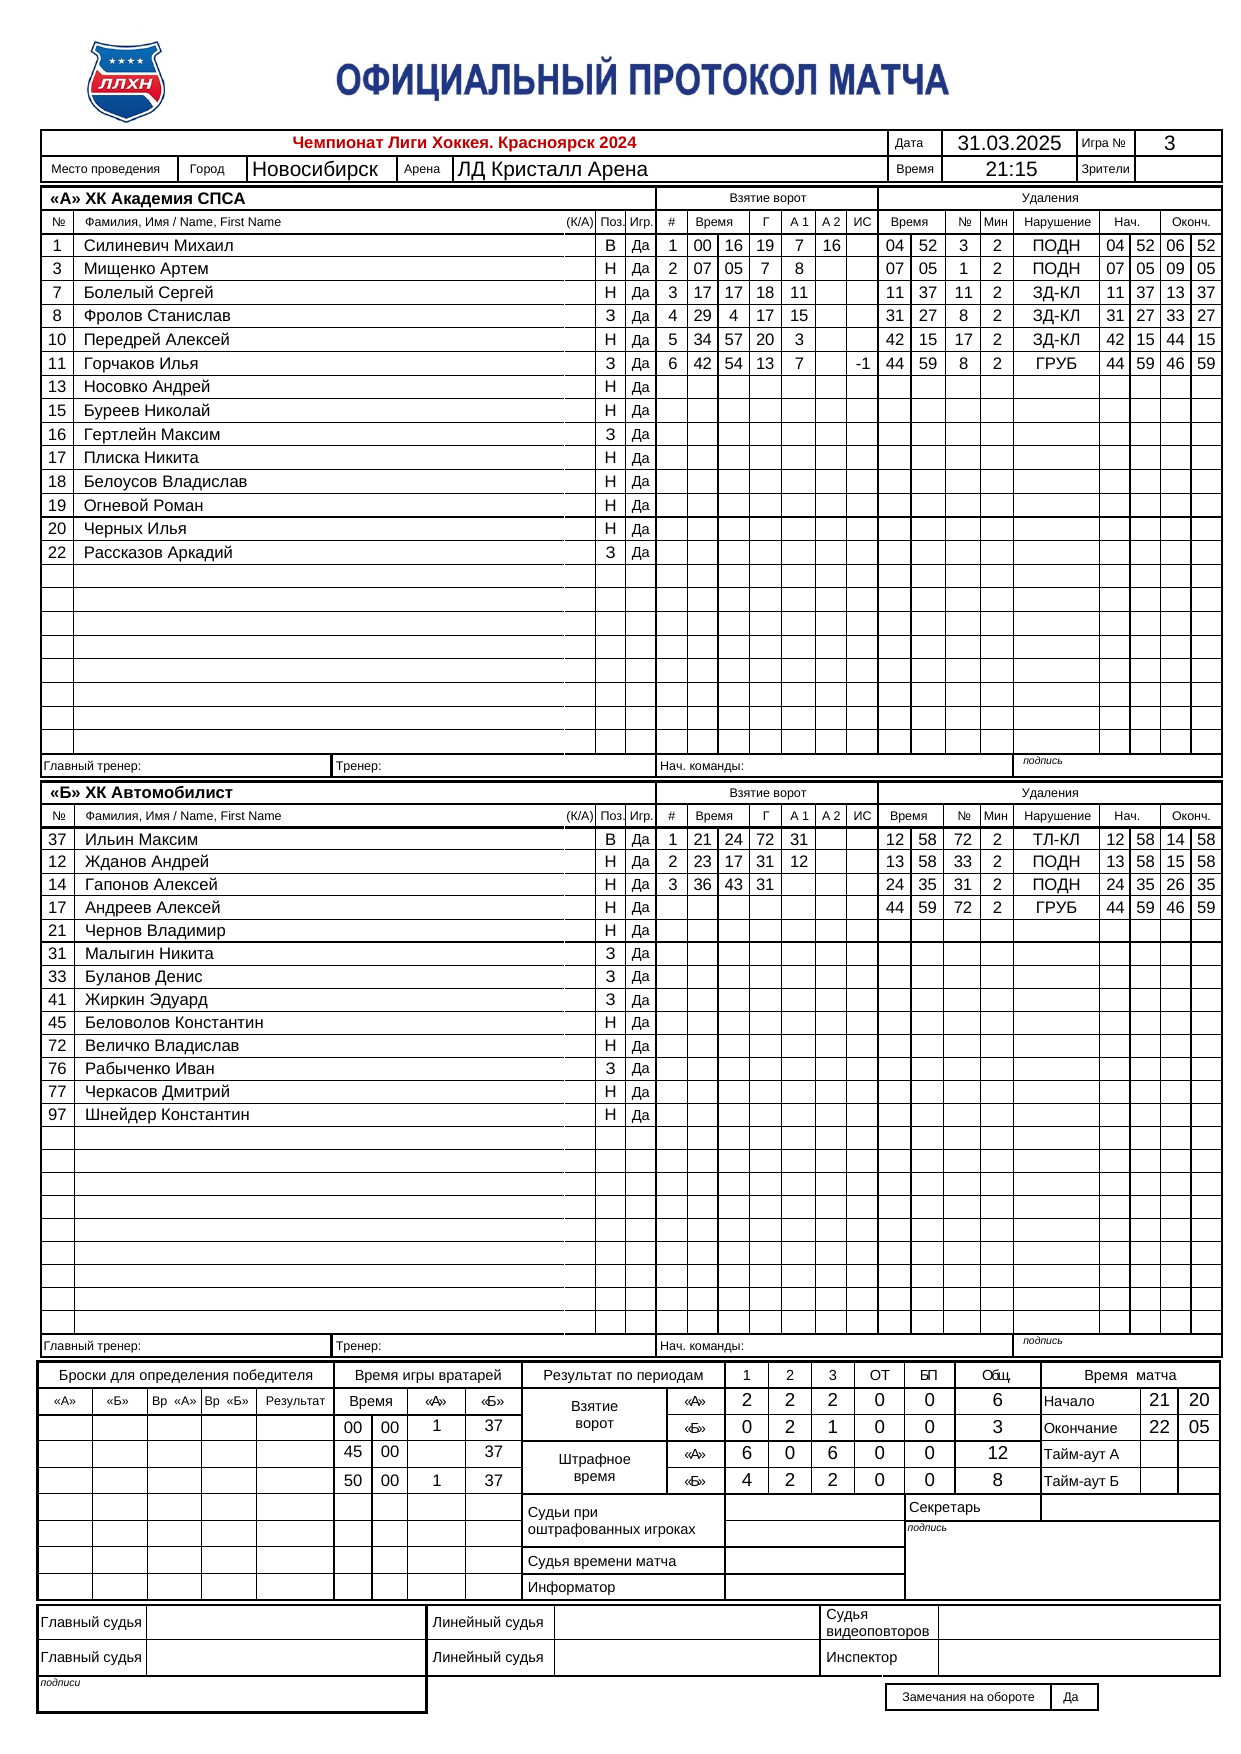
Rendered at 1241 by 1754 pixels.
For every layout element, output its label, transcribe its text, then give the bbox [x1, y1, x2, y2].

table_cell [42, 730, 73, 753]
table_cell [596, 683, 625, 706]
table_cell [719, 612, 749, 634]
table_cell [1161, 1196, 1190, 1218]
table_cell [688, 494, 717, 516]
table_cell [147, 1640, 425, 1675]
table_cell [946, 659, 980, 682]
table_cell 35 [1192, 874, 1221, 895]
table_cell [912, 1104, 943, 1126]
table_cell [93, 1416, 147, 1440]
table_cell [719, 1265, 749, 1287]
table_cell [847, 328, 877, 351]
table_cell [719, 423, 749, 445]
table_cell [565, 896, 595, 918]
table_cell [565, 399, 595, 422]
table_cell [912, 636, 945, 658]
table_cell [1131, 659, 1160, 682]
table_cell [912, 707, 945, 729]
table_cell 6 [956, 1389, 1040, 1413]
table_cell 20 [750, 328, 781, 351]
table_cell Да [626, 376, 655, 398]
table_cell 59 [1192, 896, 1221, 918]
table_cell [946, 518, 980, 540]
table_cell 42 [688, 352, 717, 374]
table_cell [782, 1058, 815, 1079]
table_header 31.03.2025 [943, 131, 1076, 155]
table_cell 7 [750, 257, 781, 280]
table_cell [719, 896, 749, 918]
table_cell [688, 1081, 717, 1103]
table_cell [1014, 588, 1099, 611]
table_cell [1042, 1495, 1219, 1520]
table_cell [596, 1173, 625, 1195]
table_cell [1131, 1173, 1160, 1195]
table_cell 23 [688, 850, 717, 872]
table_cell [1192, 494, 1221, 516]
table_cell Нач. [1100, 805, 1160, 826]
table_cell подпись [1014, 1335, 1221, 1356]
table_cell [782, 1242, 815, 1264]
table_cell Да [626, 989, 655, 1011]
table_cell 42 [1100, 328, 1129, 351]
table_cell [782, 1311, 815, 1333]
table_cell [626, 1242, 655, 1264]
table_cell Мищенко Артем [74, 257, 564, 280]
table_cell [847, 518, 877, 540]
table_cell [565, 920, 595, 941]
table_cell [657, 966, 687, 987]
table_cell [626, 1265, 655, 1287]
table_cell [981, 943, 1013, 964]
table_cell [750, 565, 781, 587]
table_cell № [42, 805, 74, 826]
table_cell [1014, 399, 1099, 422]
table_cell [816, 1265, 846, 1287]
table_cell [981, 541, 1013, 564]
table_cell [944, 1127, 980, 1149]
table_cell [1100, 943, 1129, 964]
table_cell [148, 1468, 201, 1493]
table_cell [1131, 1012, 1160, 1033]
table_header 1 [726, 1363, 768, 1387]
table_cell [565, 966, 595, 987]
table_cell [1161, 612, 1190, 634]
table_cell [879, 730, 910, 753]
table_cell 57 [719, 328, 749, 351]
table_cell [981, 1058, 1013, 1079]
table_cell [879, 659, 910, 682]
table_cell [657, 730, 687, 753]
table_cell [750, 683, 781, 706]
table_cell [1192, 541, 1221, 564]
table_cell [1100, 1081, 1129, 1103]
table_cell [879, 399, 910, 422]
table_cell [39, 1441, 92, 1467]
table_cell [1100, 1035, 1129, 1057]
table_cell [688, 1012, 717, 1033]
table_cell [1131, 518, 1160, 540]
table_cell Судьи при оштрафованных игроках [523, 1495, 724, 1546]
table_cell [1131, 541, 1160, 564]
table_cell Линейный судья [428, 1606, 554, 1639]
table_cell 37 [466, 1441, 521, 1467]
table_cell Андреев Алексей [75, 896, 564, 918]
table_cell А 2 [816, 805, 846, 826]
table_cell [816, 850, 846, 872]
table_cell [1014, 1104, 1099, 1126]
table_cell [688, 636, 717, 658]
table_cell [944, 1104, 980, 1126]
table_cell Новосибирск [248, 157, 396, 181]
table_cell [944, 1150, 980, 1172]
table_cell [782, 399, 815, 422]
table_cell Да [626, 943, 655, 964]
table_cell [782, 1173, 815, 1195]
table_cell [1100, 588, 1129, 611]
table_cell [626, 1219, 655, 1241]
table_cell [1192, 1127, 1221, 1149]
table_cell [719, 494, 749, 516]
table_cell [1192, 683, 1221, 706]
table_cell [565, 989, 595, 1011]
table_cell 16 [719, 235, 749, 256]
table_cell Поз. [596, 211, 625, 233]
table_header Время матча [1042, 1363, 1219, 1387]
table_cell [816, 1173, 846, 1195]
table_cell [657, 1012, 687, 1033]
table_cell [1161, 1219, 1190, 1241]
table_cell [847, 1173, 877, 1195]
table_cell 2 [981, 829, 1013, 849]
table_cell [373, 1574, 407, 1599]
table_cell [944, 1012, 980, 1033]
table_cell [565, 707, 595, 729]
table_cell Фамилия, Имя / Name, First Name [75, 805, 565, 826]
table_cell [408, 1574, 465, 1599]
table_cell 2 [769, 1468, 811, 1493]
table_cell [335, 1547, 371, 1573]
table_cell [912, 943, 943, 964]
table_cell 21 [42, 920, 74, 941]
table_cell Да [626, 1058, 655, 1079]
table_cell [1100, 1196, 1129, 1218]
table_cell [912, 494, 945, 516]
table_cell [816, 1219, 846, 1241]
table_cell 2 [981, 896, 1013, 918]
table_cell [944, 1058, 980, 1079]
table_cell [816, 1150, 846, 1172]
table_cell [981, 1035, 1013, 1057]
table_cell 3 [657, 874, 687, 895]
table_cell [1161, 376, 1190, 398]
table_cell [750, 636, 781, 658]
table_cell 11 [946, 281, 980, 303]
table_cell [847, 1288, 877, 1310]
table_cell Фролов Станислав [74, 305, 564, 327]
table_cell [1161, 1058, 1190, 1079]
table_cell Да [626, 423, 655, 445]
table_cell [1161, 943, 1190, 964]
table_cell [1100, 494, 1129, 516]
table_cell [719, 1035, 749, 1057]
table_cell [719, 1311, 749, 1333]
table_cell [879, 612, 910, 634]
table_cell [1100, 683, 1129, 706]
table_cell 20 [1179, 1389, 1219, 1413]
table_cell 00 [335, 1416, 371, 1440]
table_cell [75, 1288, 564, 1310]
table_cell 59 [1192, 352, 1221, 374]
table_cell [688, 966, 717, 987]
table_cell [688, 423, 717, 445]
table_cell [1100, 989, 1129, 1011]
table_cell [596, 659, 625, 682]
table_cell [565, 470, 595, 493]
table_cell [1161, 541, 1190, 564]
table_cell 8 [946, 352, 980, 374]
table_cell [981, 636, 1013, 658]
table_cell [657, 423, 687, 445]
table_cell [847, 1242, 877, 1264]
table_cell [1014, 683, 1099, 706]
table_cell # [657, 805, 687, 826]
table_cell 1 [657, 235, 687, 256]
table_cell [565, 612, 595, 634]
table_cell 58 [1192, 829, 1221, 849]
table_header 3 [1136, 131, 1221, 155]
table_cell [1136, 157, 1221, 181]
table_cell [912, 1311, 943, 1333]
table_header Игра № [1078, 131, 1134, 155]
table_cell [93, 1468, 147, 1493]
table_cell [816, 257, 846, 280]
table_cell 17 [719, 850, 749, 872]
table_cell [1131, 989, 1160, 1011]
table_cell [782, 612, 815, 634]
table_cell [1161, 920, 1190, 941]
table_cell [879, 1311, 910, 1333]
table_cell [657, 1035, 687, 1057]
table_cell 6 [657, 352, 687, 374]
table_cell [565, 1288, 595, 1310]
table_cell 7 [782, 235, 815, 256]
table_cell Носовко Андрей [74, 376, 564, 398]
table_cell 21 [688, 829, 717, 849]
table_cell [750, 989, 781, 1011]
table_cell «Б» [93, 1389, 147, 1413]
table_cell [782, 659, 815, 682]
table_cell [657, 588, 687, 611]
table_cell [688, 1219, 717, 1241]
table_cell [1161, 423, 1190, 445]
table_cell [750, 1012, 781, 1033]
table_cell [1100, 966, 1129, 987]
table_cell 00 [373, 1441, 407, 1467]
table_cell [565, 1196, 595, 1218]
table_cell [1131, 376, 1160, 398]
table_cell [657, 376, 687, 398]
table_cell [816, 829, 846, 849]
table_cell Гертлейн Максим [74, 423, 564, 445]
table_cell [847, 683, 877, 706]
table_cell 00 [688, 235, 717, 256]
table_cell [148, 1416, 201, 1440]
table_cell Место проведения [42, 157, 177, 181]
table_cell 2 [981, 352, 1013, 374]
table_cell Результат [257, 1389, 333, 1413]
table_cell Н [596, 470, 625, 493]
table_cell 1 [408, 1468, 465, 1493]
table_cell 3 [782, 328, 815, 351]
table_cell 97 [42, 1104, 74, 1126]
table_cell 43 [719, 874, 749, 895]
table_cell [596, 730, 625, 753]
table_cell [816, 1035, 846, 1057]
table_cell 2 [726, 1389, 768, 1413]
table_cell «А» [668, 1442, 724, 1467]
table_cell [1014, 470, 1099, 493]
table_cell 18 [42, 470, 73, 493]
table_cell [782, 730, 815, 753]
table_cell [912, 446, 945, 469]
table_cell [1014, 636, 1099, 658]
table_cell 4 [719, 305, 749, 327]
table_cell [1131, 920, 1160, 941]
table_cell [719, 989, 749, 1011]
table_cell [1100, 541, 1129, 564]
table_cell [912, 1081, 943, 1103]
table_cell [782, 423, 815, 445]
table_header Да [1052, 1685, 1097, 1709]
table_cell 52 [1192, 235, 1221, 256]
table_cell [782, 565, 815, 587]
table_cell [1014, 1150, 1099, 1172]
table_cell Да [626, 494, 655, 516]
table_cell [565, 1242, 595, 1264]
table_cell [148, 1441, 201, 1467]
table_cell [1131, 1265, 1160, 1287]
table_cell [719, 920, 749, 941]
table_cell 13 [1100, 850, 1129, 872]
table_cell ПОДН [1014, 850, 1099, 872]
table_cell [726, 1575, 904, 1599]
table_cell Да [626, 235, 655, 256]
table_cell [1014, 1288, 1099, 1310]
table_cell 09 [1161, 257, 1190, 280]
table_cell 15 [1161, 850, 1190, 872]
table_header Удаления [879, 188, 1221, 209]
table_cell Мин [981, 805, 1013, 826]
table_cell [75, 1242, 564, 1264]
table_cell [1100, 399, 1129, 422]
table_cell [1014, 1265, 1099, 1287]
table_cell 0 [855, 1442, 904, 1467]
table_cell Н [596, 896, 625, 918]
table_cell 2 [769, 1415, 811, 1440]
table_cell [816, 1127, 846, 1149]
table_cell [726, 1548, 904, 1573]
table_cell [565, 1265, 595, 1287]
table_cell З [596, 966, 625, 987]
table_cell [981, 1150, 1013, 1172]
table_cell [816, 1311, 846, 1333]
table_cell Да [626, 518, 655, 540]
table_cell [1192, 1035, 1221, 1057]
table_cell [466, 1521, 521, 1546]
table_cell [879, 1150, 910, 1172]
table_cell [981, 1288, 1013, 1310]
table_cell [1014, 518, 1099, 540]
table_cell [1131, 470, 1160, 493]
table_header Взятие ворот [657, 783, 877, 803]
table_cell подпись [906, 1522, 1219, 1599]
table_cell [626, 565, 655, 587]
table_cell [750, 943, 781, 964]
table_cell Н [596, 920, 625, 941]
table_cell 07 [1100, 257, 1129, 280]
table_cell 52 [1131, 235, 1160, 256]
table_cell 0 [769, 1442, 811, 1467]
table_cell [565, 1104, 595, 1126]
table_cell [688, 707, 717, 729]
table_cell [39, 1547, 92, 1573]
table_cell [912, 920, 943, 941]
table_cell 37 [1192, 281, 1221, 303]
table_cell [847, 541, 877, 564]
table_cell [657, 565, 687, 587]
table_cell 72 [750, 829, 781, 849]
table_cell [75, 1219, 564, 1241]
table_cell 16 [42, 423, 73, 445]
table_cell [555, 1606, 819, 1639]
table_cell 31 [42, 943, 74, 964]
table_cell [626, 1288, 655, 1310]
table_cell [750, 1196, 781, 1218]
table_cell [782, 470, 815, 493]
table_cell [719, 518, 749, 540]
table_cell [1131, 943, 1160, 964]
table_cell [946, 612, 980, 634]
table_cell [879, 1081, 910, 1103]
table_cell [335, 1494, 371, 1520]
table_cell [1161, 683, 1190, 706]
table_cell [847, 943, 877, 964]
table_cell 24 [719, 829, 749, 849]
table_header Удаления [879, 783, 1221, 803]
table_cell [946, 565, 980, 587]
table_cell [466, 1574, 521, 1599]
table_cell [912, 683, 945, 706]
table_cell [750, 659, 781, 682]
table_cell [847, 896, 877, 918]
table_cell Буланов Денис [75, 966, 564, 987]
table_cell [1014, 920, 1099, 941]
table_cell «А» [39, 1389, 92, 1413]
table_cell 58 [1131, 829, 1160, 849]
table_cell [946, 707, 980, 729]
table_cell [719, 1104, 749, 1126]
table_cell [879, 1196, 910, 1218]
table_cell Взятие ворот [523, 1389, 666, 1440]
table_cell [1131, 1127, 1160, 1149]
table_cell [847, 1012, 877, 1033]
table_cell [1014, 541, 1099, 564]
table_cell [912, 1265, 943, 1287]
table_cell Поз. [596, 805, 625, 826]
table_cell [782, 1104, 815, 1126]
table_cell [1014, 1035, 1099, 1057]
table_cell [750, 1311, 781, 1333]
table_cell 12 [42, 850, 74, 872]
table_cell 11 [42, 352, 73, 374]
table_cell 58 [1192, 850, 1221, 872]
table_cell [782, 541, 815, 564]
table_cell 0 [855, 1415, 904, 1440]
table_cell [688, 470, 717, 493]
table_cell 58 [912, 850, 943, 872]
table_cell [1100, 636, 1129, 658]
table_cell [981, 1173, 1013, 1195]
table_cell [565, 1012, 595, 1033]
table_cell 04 [1100, 235, 1129, 256]
table_cell [257, 1574, 333, 1599]
table_cell А 2 [816, 211, 846, 233]
table_cell [1100, 565, 1129, 587]
table_cell Н [596, 518, 625, 540]
table_cell [408, 1521, 465, 1546]
table_cell [912, 659, 945, 682]
table_cell Н [596, 1104, 625, 1126]
table_cell 13 [879, 850, 910, 872]
table_cell [879, 943, 910, 964]
table_cell ЗД-КЛ [1014, 305, 1099, 327]
table_cell [981, 423, 1013, 445]
table_cell [1100, 659, 1129, 682]
table_cell 3 [42, 257, 73, 280]
table_cell [946, 541, 980, 564]
table_cell [1141, 1468, 1177, 1493]
table_cell [202, 1468, 256, 1493]
table_cell [782, 494, 815, 516]
table_cell [1192, 659, 1221, 682]
table_cell Да [626, 1035, 655, 1057]
table_cell [944, 1035, 980, 1057]
table_cell [335, 1521, 371, 1546]
table_cell [626, 1196, 655, 1218]
table_cell [944, 1311, 980, 1333]
table_cell [688, 1104, 717, 1126]
table_cell [946, 636, 980, 658]
table_cell Шнейдер Константин [75, 1104, 564, 1126]
table_cell [1014, 1173, 1099, 1195]
table_cell 44 [1100, 352, 1129, 374]
table_cell [719, 446, 749, 469]
table_cell Мин [981, 211, 1013, 233]
table_header Чемпионат Лиги Хоккея. Красноярск 2024 [42, 131, 887, 155]
table_cell [946, 588, 980, 611]
table_cell [1014, 1058, 1099, 1079]
table_cell [879, 423, 910, 445]
table_cell [39, 1574, 92, 1599]
table_cell [816, 518, 846, 540]
table_cell Время [889, 157, 941, 181]
table_cell [657, 659, 687, 682]
table_cell [1014, 1012, 1099, 1033]
table_cell [1192, 707, 1221, 729]
table_cell [626, 1150, 655, 1172]
table_cell [657, 494, 687, 516]
table_cell Вр «А» [148, 1389, 201, 1413]
table_cell [1100, 1104, 1129, 1126]
table_cell 05 [1179, 1415, 1219, 1440]
table_cell Нач. [1100, 211, 1160, 233]
table_cell [1131, 446, 1160, 469]
table_cell Тайм-аут Б [1042, 1468, 1140, 1493]
table_cell [1192, 943, 1221, 964]
table_cell [596, 1219, 625, 1241]
table_cell 05 [1192, 257, 1221, 280]
table_cell Арена [398, 157, 452, 181]
table_cell [1161, 1173, 1190, 1195]
table_cell [879, 1242, 910, 1264]
table_cell 05 [719, 257, 749, 280]
table_cell 46 [1161, 352, 1190, 374]
table_cell Да [626, 850, 655, 872]
table_cell [565, 494, 595, 516]
table_cell [565, 1173, 595, 1195]
table_cell [1100, 1058, 1129, 1079]
table_cell [1192, 376, 1221, 398]
table_cell [1161, 1035, 1190, 1057]
table_cell [42, 1173, 74, 1195]
table_cell [1014, 1311, 1099, 1333]
table_cell [879, 1173, 910, 1195]
table_cell Штрафное время [523, 1442, 666, 1493]
table_cell 24 [1100, 874, 1129, 895]
table_cell 2 [981, 850, 1013, 872]
table_cell 59 [1131, 896, 1160, 918]
table_cell 44 [879, 352, 910, 374]
table_cell [626, 659, 655, 682]
table_cell [782, 518, 815, 540]
table_cell [816, 1081, 846, 1103]
table_cell [1161, 518, 1190, 540]
table_cell [657, 989, 687, 1011]
table_header Замечания на обороте [887, 1685, 1050, 1709]
table_cell [596, 612, 625, 634]
table_cell [939, 1640, 1219, 1675]
table_cell [1014, 612, 1099, 634]
table_cell 76 [42, 1058, 74, 1079]
table_cell З [596, 989, 625, 1011]
table_cell [782, 707, 815, 729]
table_cell [688, 376, 717, 398]
table_cell 31 [750, 874, 781, 895]
table_cell [847, 1104, 877, 1126]
table_cell [847, 1081, 877, 1103]
table_cell «Б» [668, 1468, 724, 1493]
table_cell «А» [668, 1389, 724, 1413]
table_cell [596, 565, 625, 587]
table_cell 6 [812, 1442, 854, 1467]
table_cell [657, 541, 687, 564]
table_cell [719, 541, 749, 564]
table_cell ПОДН [1014, 235, 1099, 256]
table_cell [981, 683, 1013, 706]
table_cell 72 [944, 829, 980, 849]
table_cell [847, 1035, 877, 1057]
table_cell [688, 730, 717, 753]
table_cell Окончание [1042, 1415, 1140, 1440]
table_cell [981, 730, 1013, 753]
table_cell [1131, 1035, 1160, 1057]
table_cell Черкасов Дмитрий [75, 1081, 564, 1103]
table_cell [981, 612, 1013, 634]
table_cell [912, 966, 943, 987]
table_cell [657, 1104, 687, 1126]
table_cell [657, 470, 687, 493]
table_cell [847, 565, 877, 587]
table_cell [657, 943, 687, 964]
table_cell [719, 683, 749, 706]
table_cell [657, 1058, 687, 1079]
table_cell [148, 1521, 201, 1546]
table_cell [688, 1150, 717, 1172]
table_cell [657, 636, 687, 658]
table_cell [816, 1012, 846, 1033]
table_cell [565, 588, 595, 611]
table_cell 7 [782, 352, 815, 374]
table_cell Буреев Николай [74, 399, 564, 422]
table_cell [1161, 1150, 1190, 1172]
table_cell 17 [946, 328, 980, 351]
table_cell [816, 636, 846, 658]
table_cell [782, 874, 815, 895]
table_cell Ильин Максим [75, 829, 564, 849]
table_cell Да [626, 874, 655, 895]
table_cell Н [596, 874, 625, 895]
table_cell [1100, 707, 1129, 729]
table_cell [750, 1150, 781, 1172]
table_cell [879, 518, 910, 540]
table_cell [626, 588, 655, 611]
table_cell [1161, 1311, 1190, 1333]
table_cell [883, 1677, 1220, 1681]
table_cell [847, 829, 877, 849]
table_cell Фамилия, Имя / Name, First Name [74, 211, 565, 233]
table_cell -1 [847, 352, 877, 374]
table_cell [879, 1219, 910, 1241]
table_cell 12 [879, 829, 910, 849]
table_cell 21:15 [943, 157, 1076, 181]
table_cell 17 [719, 281, 749, 303]
table_cell Черных Илья [74, 518, 564, 540]
table_cell [93, 1494, 147, 1520]
table_cell Жданов Андрей [75, 850, 564, 872]
table_cell [981, 399, 1013, 422]
table_cell [981, 1311, 1013, 1333]
table_cell 31 [879, 305, 910, 327]
table_cell Время [879, 211, 945, 233]
table_cell Да [626, 541, 655, 564]
table_cell [816, 565, 846, 587]
table_cell 77 [42, 1081, 74, 1103]
table_cell [847, 612, 877, 634]
table_cell [847, 494, 877, 516]
table_cell [816, 1058, 846, 1079]
table_cell [782, 1081, 815, 1103]
table_cell [944, 1219, 980, 1241]
table_cell 33 [944, 850, 980, 872]
table_cell [596, 1196, 625, 1218]
table_cell Нарушение [1014, 211, 1099, 233]
table_cell [847, 920, 877, 941]
table_cell 11 [879, 281, 910, 303]
table_cell Зрители [1078, 157, 1134, 181]
table_cell [847, 281, 877, 303]
table_cell [428, 1677, 882, 1711]
table_cell [847, 1311, 877, 1333]
table_cell [750, 707, 781, 729]
table_cell [750, 966, 781, 987]
table_cell 54 [719, 352, 749, 374]
table_cell Судья времени матча [523, 1548, 724, 1573]
table_cell [565, 446, 595, 469]
table_cell 50 [335, 1468, 371, 1493]
table_cell [946, 423, 980, 445]
table_cell [42, 707, 73, 729]
table_cell 31 [1100, 305, 1129, 327]
table_cell [912, 470, 945, 493]
table_cell [1161, 494, 1190, 516]
table_cell [626, 1311, 655, 1333]
table_cell 8 [946, 305, 980, 327]
table_cell 0 [905, 1389, 954, 1413]
table_cell [565, 376, 595, 398]
table_cell [373, 1494, 407, 1520]
table_cell [847, 636, 877, 658]
table_cell [1192, 565, 1221, 587]
table_cell [726, 1521, 904, 1546]
table_cell Н [596, 494, 625, 516]
table_cell Г [750, 805, 781, 826]
table_cell [1192, 588, 1221, 611]
table_cell 05 [912, 257, 945, 280]
table_cell [816, 423, 846, 445]
table_cell [565, 730, 595, 753]
table_cell 4 [726, 1468, 768, 1493]
table_cell 15 [42, 399, 73, 422]
table_cell Главный судья [39, 1606, 146, 1639]
table_cell Н [596, 850, 625, 872]
table_cell [879, 565, 910, 587]
table_cell [1100, 1288, 1129, 1310]
table_cell 37 [466, 1468, 521, 1493]
table_cell Н [596, 399, 625, 422]
table_cell [879, 1104, 910, 1126]
table_cell [565, 518, 595, 540]
table_cell [981, 565, 1013, 587]
table_cell З [596, 1058, 625, 1079]
table_cell [335, 1574, 371, 1599]
table_cell 37 [42, 829, 74, 849]
table_cell [1014, 1081, 1099, 1103]
table_cell Инспектор [821, 1640, 938, 1675]
table_cell Да [626, 470, 655, 493]
table_cell [408, 1547, 465, 1573]
table_cell [750, 1035, 781, 1057]
table_cell [688, 565, 717, 587]
table_cell [688, 1127, 717, 1149]
table_cell [565, 850, 595, 872]
table_cell [750, 399, 781, 422]
table_cell Силиневич Михаил [74, 235, 564, 256]
table_cell [1131, 1311, 1160, 1333]
table_cell 17 [750, 305, 781, 327]
table_cell [750, 494, 781, 516]
table_cell Оконч. [1161, 805, 1221, 826]
table_cell Нач. команды: [657, 755, 1012, 776]
table_cell [1161, 399, 1190, 422]
table_cell № [946, 211, 980, 233]
table_cell [816, 305, 846, 327]
table_cell [42, 1288, 74, 1310]
table_cell Да [626, 446, 655, 469]
table_cell [946, 730, 980, 753]
table_cell [782, 896, 815, 918]
table_cell Игр. [626, 211, 655, 233]
table_cell ПОДН [1014, 874, 1099, 895]
table_cell [719, 707, 749, 729]
table_cell Тренер: [333, 1335, 655, 1356]
table_cell [1100, 1242, 1129, 1264]
table_cell 2 [812, 1468, 854, 1493]
table_cell [1192, 1173, 1221, 1195]
table_cell 29 [688, 305, 717, 327]
table_cell [879, 1035, 910, 1057]
table_cell [981, 966, 1013, 987]
table_cell [946, 470, 980, 493]
table_cell [816, 588, 846, 611]
table_cell [912, 1012, 943, 1033]
table_cell [1161, 1081, 1190, 1103]
table_cell [373, 1547, 407, 1573]
table_cell [879, 541, 910, 564]
table_cell [657, 1265, 687, 1287]
table_cell [657, 1242, 687, 1264]
table_cell [596, 636, 625, 658]
table_cell [565, 829, 595, 849]
table_cell [782, 920, 815, 941]
table_cell [981, 1127, 1013, 1149]
table_cell [912, 730, 945, 753]
table_cell [912, 518, 945, 540]
table_cell [1192, 966, 1221, 987]
table_cell 33 [1161, 305, 1190, 327]
table_cell [688, 612, 717, 634]
table_cell [879, 1127, 910, 1149]
table_cell Да [626, 966, 655, 987]
table_cell [816, 943, 846, 964]
table_cell Время [335, 1389, 407, 1413]
table_cell [981, 446, 1013, 469]
table_cell 3 [956, 1415, 1040, 1440]
table_cell 24 [879, 874, 910, 895]
table_cell 41 [42, 989, 74, 1011]
table_cell [719, 659, 749, 682]
table_cell 00 [373, 1468, 407, 1493]
table_header «А» ХК Академия СПСА [42, 188, 655, 209]
table_cell 44 [1100, 896, 1129, 918]
table_cell 13 [750, 352, 781, 374]
table_cell 8 [956, 1468, 1040, 1493]
table_cell [946, 399, 980, 422]
table_cell [816, 874, 846, 895]
table_cell 37 [466, 1416, 521, 1440]
table_cell [596, 1242, 625, 1264]
table_cell [688, 1265, 717, 1287]
table_cell Н [596, 281, 625, 303]
table_cell 59 [1131, 352, 1160, 374]
table_cell [1131, 1150, 1160, 1172]
table_cell Н [596, 376, 625, 398]
table_cell [981, 659, 1013, 682]
table_cell [688, 659, 717, 682]
table_cell [565, 1127, 595, 1149]
table_cell [912, 1127, 943, 1149]
table_cell [816, 612, 846, 634]
table_cell 11 [782, 281, 815, 303]
table_cell [879, 446, 910, 469]
table_cell З [596, 541, 625, 564]
table_cell [1161, 636, 1190, 658]
table_cell [1192, 920, 1221, 941]
table_cell 14 [1161, 829, 1190, 849]
table_cell [944, 1265, 980, 1287]
table_cell [750, 470, 781, 493]
table_cell Гапонов Алексей [75, 874, 564, 895]
table_cell подписи [39, 1677, 425, 1711]
table_cell [1014, 494, 1099, 516]
table_cell 22 [42, 541, 73, 564]
table_cell [816, 446, 846, 469]
table_cell [1014, 446, 1099, 469]
table_cell [1131, 399, 1160, 422]
table_cell 72 [944, 896, 980, 918]
table_cell 44 [879, 896, 910, 918]
table_cell [565, 328, 595, 351]
table_cell [847, 399, 877, 422]
table_cell [42, 1311, 74, 1333]
table_cell [39, 1521, 92, 1546]
table_cell [74, 636, 564, 658]
table_cell Да [626, 829, 655, 849]
table_cell [1014, 730, 1099, 753]
table_cell [816, 1104, 846, 1126]
table_cell Да [626, 920, 655, 941]
table_cell [93, 1521, 147, 1546]
table_cell [750, 541, 781, 564]
table_cell [1100, 1265, 1129, 1287]
table_cell [912, 423, 945, 445]
table_cell [847, 659, 877, 682]
table_cell [719, 1242, 749, 1264]
table_cell [1100, 446, 1129, 469]
table_cell Передрей Алексей [74, 328, 564, 351]
table_cell [1099, 1682, 1220, 1711]
table_cell 07 [688, 257, 717, 280]
table_cell [42, 1150, 74, 1172]
table_cell [1100, 423, 1129, 445]
table_cell [1014, 423, 1099, 445]
table_cell [1014, 565, 1099, 587]
table_cell [750, 920, 781, 941]
table_cell [719, 636, 749, 658]
table_cell [657, 518, 687, 540]
table_cell 2 [981, 235, 1013, 256]
table_cell 4 [657, 305, 687, 327]
table_cell З [596, 352, 625, 374]
table_cell [1100, 1173, 1129, 1195]
table_cell [626, 636, 655, 658]
table_cell Да [626, 896, 655, 918]
table_cell [912, 399, 945, 422]
table_cell [750, 730, 781, 753]
table_header Дата [889, 131, 941, 155]
table_cell [847, 966, 877, 987]
table_cell [816, 683, 846, 706]
table_cell [688, 518, 717, 540]
table_cell [944, 1081, 980, 1103]
table_cell 18 [750, 281, 781, 303]
table_cell [1161, 1242, 1190, 1264]
table_cell Н [596, 1012, 625, 1033]
table_cell 26 [1161, 874, 1190, 895]
table_cell [912, 588, 945, 611]
table_cell Главный тренер: [42, 1335, 330, 1356]
table_cell [257, 1521, 333, 1546]
table_cell [750, 423, 781, 445]
table_cell [1161, 707, 1190, 729]
table_cell [688, 1288, 717, 1310]
table_cell [782, 943, 815, 964]
table_cell [782, 588, 815, 611]
table_cell [816, 399, 846, 422]
table_cell Нарушение [1014, 805, 1099, 826]
table_cell [981, 1265, 1013, 1287]
table_cell [1100, 518, 1129, 540]
table_cell [750, 1265, 781, 1287]
table_cell [626, 1127, 655, 1149]
table_cell [1192, 1288, 1221, 1310]
table_cell Рабыченко Иван [75, 1058, 564, 1079]
table_cell [981, 1104, 1013, 1126]
table_cell 1 [812, 1415, 854, 1440]
table_cell 2 [981, 874, 1013, 895]
table_cell Секретарь [906, 1495, 1040, 1520]
table_cell [74, 612, 564, 634]
table_cell [688, 1058, 717, 1079]
table_header Время игры вратарей [335, 1363, 521, 1387]
table_cell [719, 1288, 749, 1310]
table_cell [657, 446, 687, 469]
table_cell 2 [657, 850, 687, 872]
table_cell 27 [1131, 305, 1160, 327]
table_cell [626, 683, 655, 706]
table_cell 10 [42, 328, 73, 351]
table_cell Плиска Никита [74, 446, 564, 469]
table_cell [257, 1441, 333, 1467]
table_cell [912, 1035, 943, 1057]
table_cell № [944, 805, 980, 826]
table_cell [719, 1081, 749, 1103]
table_cell ГРУБ [1014, 896, 1099, 918]
table_cell [39, 1468, 92, 1493]
table_cell [688, 989, 717, 1011]
table_cell [1161, 659, 1190, 682]
table_cell [847, 1196, 877, 1218]
table_cell [1100, 376, 1129, 398]
table_cell [879, 1058, 910, 1079]
table_cell Город [179, 157, 246, 181]
table_cell [782, 966, 815, 987]
table_cell [147, 1606, 425, 1639]
table_cell [202, 1494, 256, 1520]
table_cell [719, 1150, 749, 1172]
table_cell З [596, 943, 625, 964]
table_cell 2 [981, 257, 1013, 280]
table_cell 04 [879, 235, 910, 256]
table_cell [1161, 565, 1190, 587]
table_cell [1131, 1288, 1160, 1310]
table_cell [257, 1416, 333, 1440]
table_cell [879, 376, 910, 398]
table_cell [816, 1242, 846, 1264]
table_cell [816, 281, 846, 303]
table_cell [657, 1081, 687, 1103]
table_cell ЛД Кристалл Арена [454, 157, 887, 181]
table_cell [257, 1494, 333, 1520]
table_cell [1014, 1242, 1099, 1264]
table_cell [782, 1150, 815, 1172]
table_cell Да [626, 1081, 655, 1103]
table_cell 2 [981, 328, 1013, 351]
table_cell [657, 399, 687, 422]
table_cell [782, 1012, 815, 1033]
table_cell «Б» [668, 1415, 724, 1440]
table_cell [1192, 1104, 1221, 1126]
table_header Общ. [956, 1363, 1040, 1387]
table_cell [688, 1173, 717, 1195]
table_cell [847, 874, 877, 895]
table_cell [657, 683, 687, 706]
table_cell [1179, 1468, 1219, 1493]
table_cell [565, 305, 595, 327]
table_cell 0 [855, 1468, 904, 1493]
table_cell [565, 1219, 595, 1241]
table_header «Б» ХК Автомобилист [42, 783, 655, 803]
table_cell [1100, 1012, 1129, 1033]
table_cell [1161, 588, 1190, 611]
table_cell 42 [879, 328, 910, 351]
table_cell [565, 235, 595, 256]
table_cell 72 [42, 1035, 74, 1057]
table_cell 59 [912, 352, 945, 374]
table_cell [912, 1242, 943, 1264]
table_cell 20 [42, 518, 73, 540]
table_cell [657, 1196, 687, 1218]
table_cell Начало [1042, 1389, 1140, 1413]
table_header Взятие ворот [657, 188, 877, 209]
table_cell 13 [1161, 281, 1190, 303]
table_cell [688, 1035, 717, 1057]
table_cell 44 [1161, 328, 1190, 351]
table_cell [42, 1127, 74, 1149]
table_cell [42, 565, 73, 587]
table_cell 27 [912, 305, 945, 327]
table_cell [408, 1441, 465, 1467]
table_cell [202, 1521, 256, 1546]
table_cell [1131, 423, 1160, 445]
table_cell [816, 707, 846, 729]
table_cell 2 [657, 257, 687, 280]
table_cell [719, 730, 749, 753]
table_cell [847, 730, 877, 753]
table_cell [202, 1574, 256, 1599]
table_cell [1179, 1441, 1219, 1467]
table_cell [688, 1196, 717, 1218]
table_cell № [42, 211, 73, 233]
table_cell 2 [812, 1389, 854, 1413]
table_cell [93, 1547, 147, 1573]
table_cell [42, 588, 73, 611]
table_cell [879, 683, 910, 706]
table_cell Вр «Б» [202, 1389, 256, 1413]
table_cell [688, 588, 717, 611]
table_cell Н [596, 1035, 625, 1057]
table_cell Величко Владислав [75, 1035, 564, 1057]
table_cell подпись [1014, 755, 1221, 776]
table_cell Огневой Роман [74, 494, 564, 516]
table_cell [816, 659, 846, 682]
table_cell [944, 1288, 980, 1310]
table_cell [1161, 470, 1190, 493]
table_cell Информатор [523, 1575, 724, 1599]
table_cell [782, 636, 815, 658]
table_cell [981, 920, 1013, 941]
table_cell [1161, 446, 1190, 469]
table_cell 17 [42, 896, 74, 918]
table_cell [944, 989, 980, 1011]
table_cell [688, 1242, 717, 1264]
table_cell [912, 989, 943, 1011]
table_cell [626, 730, 655, 753]
table_cell 31 [782, 829, 815, 849]
table_header 3 [812, 1363, 854, 1387]
table_cell [565, 281, 595, 303]
table_cell [74, 565, 564, 587]
table_cell Рассказов Аркадий [74, 541, 564, 564]
picture [5, 28, 1179, 129]
table_header Броски для определения победителя [39, 1363, 333, 1387]
table_cell [1161, 989, 1190, 1011]
table_cell [719, 943, 749, 964]
table_cell [1131, 494, 1160, 516]
table_cell Время [688, 805, 749, 826]
table_cell [257, 1547, 333, 1573]
table_cell 2 [981, 281, 1013, 303]
table_cell [879, 989, 910, 1011]
table_cell [555, 1640, 819, 1675]
table_cell [565, 874, 595, 895]
table_cell [1131, 612, 1160, 634]
table_cell [42, 636, 73, 658]
table_cell Малыгин Никита [75, 943, 564, 964]
table_cell [75, 1173, 564, 1195]
table_cell [1131, 1058, 1160, 1079]
table_cell [657, 1311, 687, 1333]
table_cell [1192, 446, 1221, 469]
table_cell [1131, 1219, 1160, 1241]
table_header Результат по периодам [523, 1363, 724, 1387]
table_cell [74, 683, 564, 706]
table_cell В [596, 235, 625, 256]
table_cell [688, 943, 717, 964]
table_cell ИС [847, 805, 877, 826]
table_cell [981, 989, 1013, 1011]
table_cell [75, 1265, 564, 1287]
table_cell Да [626, 281, 655, 303]
table_cell ЗД-КЛ [1014, 281, 1099, 303]
table_cell [782, 1196, 815, 1218]
table_cell [1192, 730, 1221, 753]
table_cell Да [626, 305, 655, 327]
table_cell [981, 494, 1013, 516]
table_cell [782, 1035, 815, 1057]
table_cell Нач. команды: [657, 1335, 1012, 1356]
table_cell [816, 541, 846, 564]
table_cell [750, 446, 781, 469]
table_cell Тайм-аут А [1042, 1441, 1140, 1467]
table_cell [74, 659, 564, 682]
table_cell [1131, 565, 1160, 587]
table_cell [1192, 1058, 1221, 1079]
table_cell [847, 376, 877, 398]
table_header БП [905, 1363, 954, 1387]
table_cell Да [626, 352, 655, 374]
table_cell [981, 518, 1013, 540]
table_cell [719, 588, 749, 611]
table_cell [93, 1574, 147, 1599]
table_cell [912, 1058, 943, 1079]
table_cell [1192, 1012, 1221, 1033]
table_cell [1131, 588, 1160, 611]
table_cell 36 [688, 874, 717, 895]
table_cell [688, 541, 717, 564]
table_cell [1192, 399, 1221, 422]
table_cell 3 [946, 235, 980, 256]
table_cell [981, 707, 1013, 729]
table_cell [750, 518, 781, 540]
table_cell [750, 588, 781, 611]
table_cell 15 [912, 328, 945, 351]
table_cell [1131, 636, 1160, 658]
table_cell [1131, 683, 1160, 706]
table_cell [750, 1173, 781, 1195]
table_cell 07 [879, 257, 910, 280]
table_cell [912, 1196, 943, 1218]
table_cell [148, 1547, 201, 1573]
table_cell [257, 1468, 333, 1493]
table_cell 58 [1131, 850, 1160, 872]
table_cell [981, 1081, 1013, 1103]
table_cell 05 [1131, 257, 1160, 280]
table_cell [565, 1311, 595, 1333]
table_cell [1161, 1104, 1190, 1126]
table_cell [74, 588, 564, 611]
table_cell [1192, 1150, 1221, 1172]
table_cell [1100, 920, 1129, 941]
table_cell [944, 966, 980, 987]
table_cell [939, 1606, 1219, 1639]
table_cell [688, 920, 717, 941]
table_cell Да [626, 1104, 655, 1126]
table_cell 0 [726, 1415, 768, 1440]
table_cell [847, 1265, 877, 1287]
table_cell 37 [1131, 281, 1160, 303]
table_cell [750, 1219, 781, 1241]
table_cell [373, 1521, 407, 1546]
table_cell Жиркин Эдуард [75, 989, 564, 1011]
table_cell # [657, 211, 687, 233]
table_cell [1014, 966, 1099, 987]
table_cell Да [626, 328, 655, 351]
table_cell Судья видеоповторов [821, 1606, 938, 1639]
table_cell 1 [408, 1416, 465, 1440]
table_cell [946, 683, 980, 706]
table_cell [1141, 1441, 1177, 1467]
table_cell 58 [912, 829, 943, 849]
table_cell [42, 1219, 74, 1241]
table_cell [1014, 1127, 1099, 1149]
table_cell [1161, 966, 1190, 987]
table_cell [1131, 730, 1160, 753]
table_cell 00 [373, 1416, 407, 1440]
table_cell [1192, 1242, 1221, 1264]
table_cell [944, 1242, 980, 1264]
table_cell 14 [42, 874, 74, 895]
table_cell 19 [42, 494, 73, 516]
table_cell [847, 707, 877, 729]
table_cell [719, 399, 749, 422]
table_cell [912, 612, 945, 634]
table_cell 0 [905, 1415, 954, 1440]
table_cell [816, 470, 846, 493]
table_cell [596, 1150, 625, 1172]
table_cell [816, 966, 846, 987]
table_cell [981, 1219, 1013, 1241]
table_cell [946, 446, 980, 469]
table_cell [719, 1219, 749, 1241]
table_cell ИС [847, 211, 877, 233]
table_header 2 [769, 1363, 811, 1387]
table_cell [42, 659, 73, 682]
table_cell [944, 920, 980, 941]
table_cell [565, 565, 595, 587]
table_cell [912, 1150, 943, 1172]
table_cell Главный тренер: [42, 755, 330, 776]
table_cell [912, 1173, 943, 1195]
table_cell [1014, 989, 1099, 1011]
table_cell [1100, 1219, 1129, 1241]
table_cell [981, 1242, 1013, 1264]
table_cell [42, 1265, 74, 1287]
table_cell Н [596, 446, 625, 469]
table_cell [596, 1127, 625, 1149]
table_cell [981, 1012, 1013, 1033]
table_cell З [596, 423, 625, 445]
table_cell [202, 1416, 256, 1440]
table_cell [1100, 1311, 1129, 1333]
table_cell [565, 636, 595, 658]
table_cell [782, 1265, 815, 1287]
table_cell 13 [42, 376, 73, 398]
table_cell 35 [1131, 874, 1160, 895]
table_cell [719, 565, 749, 587]
table_cell 12 [956, 1442, 1040, 1467]
table_cell [750, 376, 781, 398]
table_cell 17 [688, 281, 717, 303]
table_cell 16 [816, 235, 846, 256]
table_cell В [596, 829, 625, 849]
table_cell [466, 1494, 521, 1520]
table_cell Н [596, 257, 625, 280]
table_cell [816, 989, 846, 1011]
table_cell «А» [408, 1389, 465, 1413]
table_cell [750, 1127, 781, 1149]
table_cell 0 [855, 1389, 904, 1413]
table_cell [202, 1441, 256, 1467]
table_cell [879, 470, 910, 493]
table_cell [1131, 1081, 1160, 1103]
table_cell [1131, 707, 1160, 729]
table_cell [847, 257, 877, 280]
table_cell [42, 683, 73, 706]
table_cell [596, 1288, 625, 1310]
table_cell [148, 1574, 201, 1599]
table_cell А 1 [782, 211, 815, 233]
table_cell ГРУБ [1014, 352, 1099, 374]
table_cell Оконч. [1161, 211, 1221, 233]
table_cell [596, 1265, 625, 1287]
table_cell [408, 1494, 465, 1520]
table_cell [782, 683, 815, 706]
table_cell ПОДН [1014, 257, 1099, 280]
table_cell [782, 446, 815, 469]
table_cell [944, 943, 980, 964]
table_cell [1014, 659, 1099, 682]
table_cell 46 [1161, 896, 1190, 918]
table_cell 1 [946, 257, 980, 280]
table_cell [657, 896, 687, 918]
table_cell [847, 989, 877, 1011]
table_cell 7 [42, 281, 73, 303]
table_cell Время [879, 805, 943, 826]
table_cell [1161, 1012, 1190, 1033]
table_cell [944, 1196, 980, 1218]
table_cell [688, 1311, 717, 1333]
table_cell А 1 [782, 805, 815, 826]
table_cell Чернов Владимир [75, 920, 564, 941]
table_cell [565, 257, 595, 280]
table_cell [782, 989, 815, 1011]
table_cell [912, 1219, 943, 1241]
table_cell Время [688, 211, 749, 233]
table_cell [1161, 1265, 1190, 1287]
table_cell [912, 565, 945, 587]
table_cell [847, 470, 877, 493]
table_cell [565, 541, 595, 564]
table_cell Г [750, 211, 781, 233]
table_cell 12 [782, 850, 815, 872]
table_cell 31 [750, 850, 781, 872]
table_cell 0 [905, 1468, 954, 1493]
table_cell [1192, 518, 1221, 540]
table_cell [981, 1196, 1013, 1218]
table_cell 15 [782, 305, 815, 327]
table_cell Болелый Сергей [74, 281, 564, 303]
table_cell [816, 896, 846, 918]
table_cell [719, 1058, 749, 1079]
table_cell [688, 683, 717, 706]
table_cell 6 [726, 1442, 768, 1467]
table_cell [596, 1311, 625, 1333]
table_cell [565, 1058, 595, 1079]
table_cell [688, 896, 717, 918]
table_cell [946, 494, 980, 516]
table_cell 37 [912, 281, 945, 303]
table_cell [847, 1150, 877, 1172]
table_cell [1014, 707, 1099, 729]
table_cell [847, 1219, 877, 1241]
table_cell [466, 1547, 521, 1573]
table_cell [912, 376, 945, 398]
table_cell [1100, 1150, 1129, 1172]
table_cell [596, 588, 625, 611]
table_cell [657, 1150, 687, 1172]
table_cell [657, 612, 687, 634]
table_cell 1 [42, 235, 73, 256]
table_cell [1100, 470, 1129, 493]
table_cell [719, 1127, 749, 1149]
table_cell 52 [912, 235, 945, 256]
table_cell [657, 1127, 687, 1149]
table_cell [879, 920, 910, 941]
table_cell [688, 399, 717, 422]
table_cell [981, 470, 1013, 493]
table_cell 33 [42, 966, 74, 987]
table_cell [879, 1012, 910, 1033]
table_cell [596, 707, 625, 729]
table_cell [816, 730, 846, 753]
table_cell [1161, 1288, 1190, 1310]
table_cell [719, 1196, 749, 1218]
table_cell 35 [912, 874, 943, 895]
table_cell [750, 1081, 781, 1103]
table_cell [912, 1288, 943, 1310]
table_cell [847, 1058, 877, 1079]
table_cell [981, 588, 1013, 611]
table_cell [1131, 1104, 1160, 1126]
table_cell ТЛ-КЛ [1014, 829, 1099, 849]
table_cell [782, 376, 815, 398]
table_cell [782, 1219, 815, 1241]
table_cell [879, 588, 910, 611]
table_cell [626, 612, 655, 634]
table_cell [565, 1150, 595, 1172]
table_cell [1192, 423, 1221, 445]
table_cell [75, 1311, 564, 1333]
table_cell [1100, 1127, 1129, 1149]
table_cell [93, 1441, 147, 1467]
table_cell [626, 707, 655, 729]
table_cell [657, 1219, 687, 1241]
table_cell [1100, 612, 1129, 634]
table_cell [565, 1035, 595, 1057]
table_cell [879, 1265, 910, 1287]
table_cell 15 [1131, 328, 1160, 351]
table_cell 31 [944, 874, 980, 895]
table_cell [719, 376, 749, 398]
table_cell [202, 1547, 256, 1573]
table_cell [847, 446, 877, 469]
table_cell [75, 1196, 564, 1218]
table_cell «Б » [466, 1389, 521, 1413]
table_cell [816, 376, 846, 398]
table_cell 1 [657, 829, 687, 849]
table_cell [657, 707, 687, 729]
table_cell [688, 446, 717, 469]
table_cell 17 [42, 446, 73, 469]
table_cell 11 [1100, 281, 1129, 303]
table_cell [750, 612, 781, 634]
table_cell 15 [1192, 328, 1221, 351]
table_cell [816, 494, 846, 516]
table_cell [944, 1173, 980, 1195]
table_cell Н [596, 1081, 625, 1103]
table_cell [816, 1196, 846, 1218]
table_cell [816, 352, 846, 374]
table_cell [1014, 1196, 1099, 1218]
table_cell [816, 328, 846, 351]
table_cell 27 [1192, 305, 1221, 327]
table_cell [565, 659, 595, 682]
table_cell [626, 1173, 655, 1195]
table_cell [1131, 1196, 1160, 1218]
table_cell [847, 235, 877, 256]
table_cell [74, 707, 564, 729]
table_cell [1192, 636, 1221, 658]
table_cell Беловолов Константин [75, 1012, 564, 1033]
table_cell [39, 1416, 92, 1440]
table_cell [782, 1127, 815, 1149]
table_cell 21 [1141, 1389, 1177, 1413]
table_cell [719, 1173, 749, 1195]
table_cell [847, 423, 877, 445]
table_cell [657, 1173, 687, 1195]
table_cell [1192, 1196, 1221, 1218]
table_cell 22 [1141, 1415, 1177, 1440]
table_cell Главный судья [39, 1640, 146, 1675]
table_cell Белоусов Владислав [74, 470, 564, 493]
table_cell [74, 730, 564, 753]
table_cell (К/А) [565, 211, 595, 233]
table_header ОТ [855, 1363, 904, 1387]
table_cell [42, 1196, 74, 1218]
table_cell [847, 588, 877, 611]
table_cell [1131, 966, 1160, 987]
table_cell [782, 1288, 815, 1310]
table_cell [657, 1288, 687, 1310]
table_cell З [596, 305, 625, 327]
table_cell Тренер: [333, 755, 655, 776]
table_cell [946, 376, 980, 398]
table_cell [847, 305, 877, 327]
table_cell 45 [42, 1012, 74, 1033]
table_cell [750, 896, 781, 918]
table_cell [565, 683, 595, 706]
table_cell [879, 966, 910, 987]
table_cell 3 [657, 281, 687, 303]
table_cell [1014, 943, 1099, 964]
table_cell Н [596, 328, 625, 351]
table_cell [719, 1012, 749, 1033]
table_cell [1131, 1242, 1160, 1264]
table_cell ЗД-КЛ [1014, 328, 1099, 351]
table_cell [1192, 1219, 1221, 1241]
table_cell [42, 1242, 74, 1264]
table_cell 12 [1100, 829, 1129, 849]
table_cell [565, 423, 595, 445]
table_cell 5 [657, 328, 687, 351]
table_cell 2 [769, 1389, 811, 1413]
table_cell [750, 1104, 781, 1126]
table_cell Игр. [626, 805, 655, 826]
table_cell [847, 850, 877, 872]
table_cell [1161, 1127, 1190, 1149]
table_cell [1192, 612, 1221, 634]
table_cell [75, 1150, 564, 1172]
table_cell [912, 541, 945, 564]
table_cell Да [626, 257, 655, 280]
table_cell [816, 920, 846, 941]
table_cell [75, 1127, 564, 1149]
table_cell 8 [782, 257, 815, 280]
table_cell [719, 470, 749, 493]
table_cell 19 [750, 235, 781, 256]
table_cell Да [626, 1012, 655, 1033]
table_cell Линейный судья [428, 1640, 554, 1675]
table_cell 34 [688, 328, 717, 351]
table_cell 45 [335, 1441, 371, 1467]
table_cell [1192, 1265, 1221, 1287]
table_cell 0 [905, 1442, 954, 1467]
table_cell [719, 966, 749, 987]
table_cell [1192, 470, 1221, 493]
table_cell [565, 352, 595, 374]
table_cell [879, 636, 910, 658]
table_cell 8 [42, 305, 73, 327]
table_cell [1100, 730, 1129, 753]
table_cell [1014, 376, 1099, 398]
table_cell [816, 1288, 846, 1310]
table_cell Да [626, 399, 655, 422]
table_cell [726, 1495, 904, 1520]
table_cell [750, 1242, 781, 1264]
table_cell 59 [912, 896, 943, 918]
table_cell [1192, 989, 1221, 1011]
table_cell [657, 920, 687, 941]
table_cell 2 [981, 305, 1013, 327]
table_cell [1161, 730, 1190, 753]
table_cell [879, 707, 910, 729]
table_cell [1014, 1219, 1099, 1241]
table_cell [879, 1288, 910, 1310]
table_cell [879, 494, 910, 516]
table_cell [42, 612, 73, 634]
table_cell [847, 1127, 877, 1149]
table_cell [1192, 1311, 1221, 1333]
table_cell [981, 376, 1013, 398]
table_cell [565, 1081, 595, 1103]
table_cell Горчаков Илья [74, 352, 564, 374]
table_cell [750, 1058, 781, 1079]
table_cell [750, 1288, 781, 1310]
table_cell 06 [1161, 235, 1190, 256]
table_cell [565, 943, 595, 964]
table_cell [148, 1494, 201, 1520]
table_cell [1192, 1081, 1221, 1103]
table_cell [39, 1494, 92, 1520]
table_cell (К/А) [565, 805, 595, 826]
